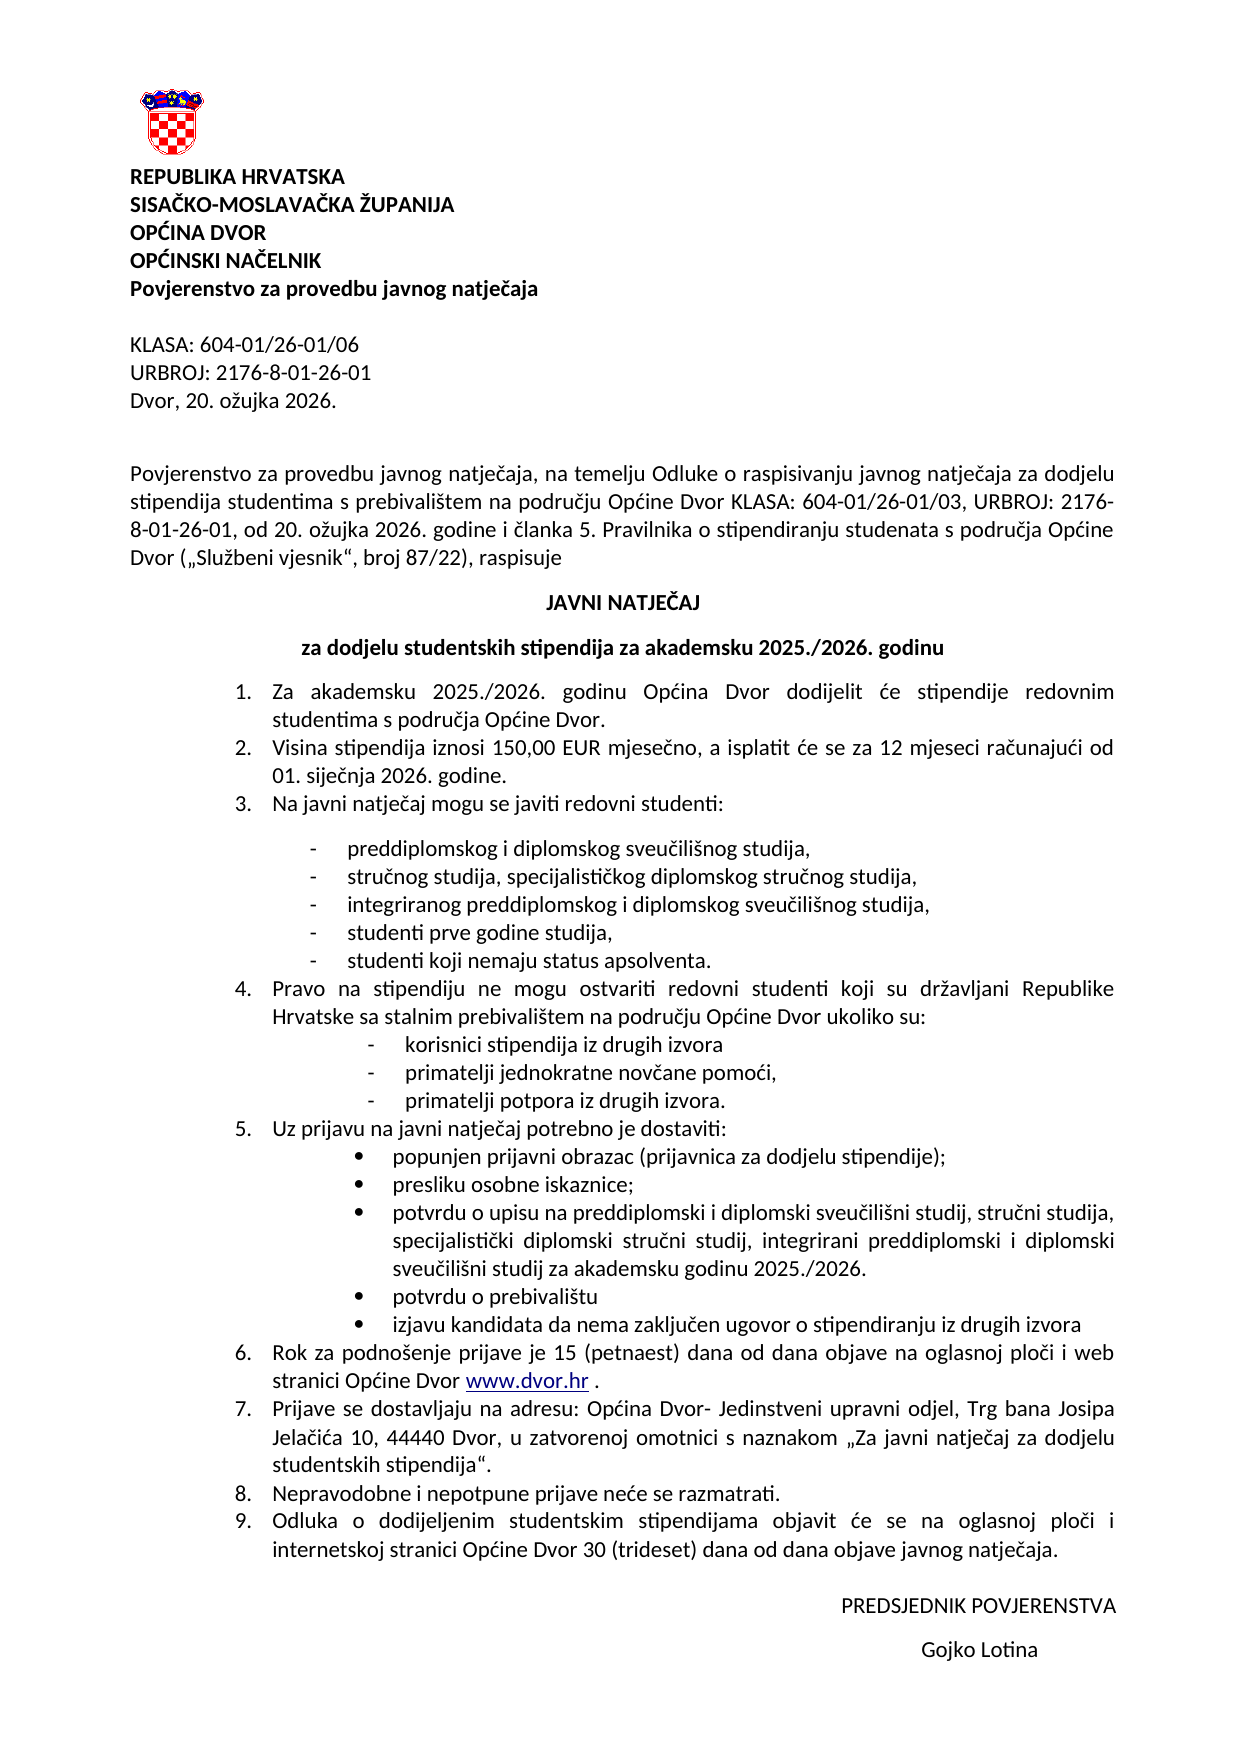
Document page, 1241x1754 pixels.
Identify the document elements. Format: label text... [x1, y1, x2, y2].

list Odluka o dodijeljenim studentskim stipendijama objavit će se na oglasnoj ploči i internetskoj stranici Općine Dvor 30 (trideset) dana od dana objave javnog natječaja. [234, 1507, 1116, 1563]
list Na javni natječaj mogu se javiti redovni studenti: [234, 789, 1116, 817]
text za dodjelu studentskih stipendija za akademsku 2025./2026. godinu [130, 633, 1116, 661]
list Pravo na stipendiju ne mogu ostvariti redovni studenti koji su državljani Republike Hrvatske sa stalnim prebivalištem na području Općine Dvor ukoliko su: [234, 974, 1116, 1030]
list presliku osobne iskaznice; [355, 1170, 1116, 1198]
text Gojko Lotina [646, 1635, 1116, 1663]
list stručnog studija, specijalističkog diplomskog stručnog studija, [309, 862, 1116, 890]
text OPĆINSKI NAČELNIK [130, 246, 1116, 274]
list Prijave se dostavljaju na adresu: Općina Dvor- Jedinstveni upravni odjel, Trg bana Josipa Jelačića 10, 44440 Dvor, u zatvorenoj omotnici s naznakom „Za javni natječaj za dodjelu studentskih stipendija“. [234, 1394, 1116, 1479]
list izjavu kandidata da nema zaključen ugovor o stipendiranju iz drugih izvora [355, 1311, 1116, 1338]
text SISAČKO-MOSLAVAČKA ŽUPANIJA [130, 190, 1116, 218]
list Za akademsku 2025./2026. godinu Općina Dvor dodijelit će stipendije redovnim studentima s područja Općine Dvor. [234, 677, 1116, 733]
text JAVNI NATJEČAJ [130, 588, 1116, 616]
list Nepravodobne i nepotpune prijave neće se razmatrati. [234, 1479, 1116, 1507]
list Visina stipendija iznosi 150,00 EUR mjesečno, a isplatit će se za 12 mjeseci računajući od 01. siječnja 2026. godine. [234, 733, 1116, 789]
list popunjen prijavni obrazac (prijavnica za dodjelu stipendije); [355, 1142, 1116, 1170]
text OPĆINA DVOR [130, 218, 1116, 246]
text KLASA: 604-01/26-01/06 [130, 331, 1116, 358]
list preddiplomskog i diplomskog sveučilišnog studija, [309, 834, 1116, 862]
text Povjerenstvo za provedbu javnog natječaja [130, 274, 1116, 302]
text REPUBLIKA HRVATSKA [130, 162, 1116, 190]
text Povjerenstvo za provedbu javnog natječaja, na temelju Odluke o raspisivanju javnog natječaja za dodjelu stipendija studentima s prebivalištem na području Općine Dvor KLASA: 604-01/26-01/03, URBROJ: 2176-8-01-26-01, od 20. ožujka 2026. godine i članka 5. Pravilnika o stipendiranju studenata s područja Općine Dvor („Službeni vjesnik“, broj 87/22), raspisuje [130, 459, 1116, 571]
text Dvor, 20. ožujka 2026. [130, 387, 1116, 414]
list studenti koji nemaju status apsolventa. [309, 946, 1116, 974]
list potvrdu o upisu na preddiplomski i diplomski sveučilišni studij, stručni studija, specijalistički diplomski stručni studij, integrirani preddiplomski i diplomski sveučilišni studij za akademsku godinu 2025./2026. [355, 1198, 1116, 1282]
list integriranog preddiplomskog i diplomskog sveučilišnog studija, [309, 890, 1116, 918]
list Rok za podnošenje prijave je 15 (petnaest) dana od dana objave na oglasnoj ploči i web stranici Općine Dvor www.dvor.hr . [234, 1338, 1116, 1394]
list korisnici stipendija iz drugih izvora [367, 1030, 1116, 1058]
list primatelji jednokratne novčane pomoći, [367, 1058, 1116, 1086]
text PREDSJEDNIK POVJERENSTVA [130, 1591, 1116, 1619]
list potvrdu o prebivalištu [355, 1282, 1116, 1311]
list studenti prve godine studija, [309, 918, 1116, 946]
list Uz prijavu na javni natječaj potrebno je dostaviti: [234, 1114, 1116, 1142]
text URBROJ: 2176-8-01-26-01 [130, 358, 1116, 387]
list primatelji potpora iz drugih izvora. [367, 1086, 1116, 1114]
